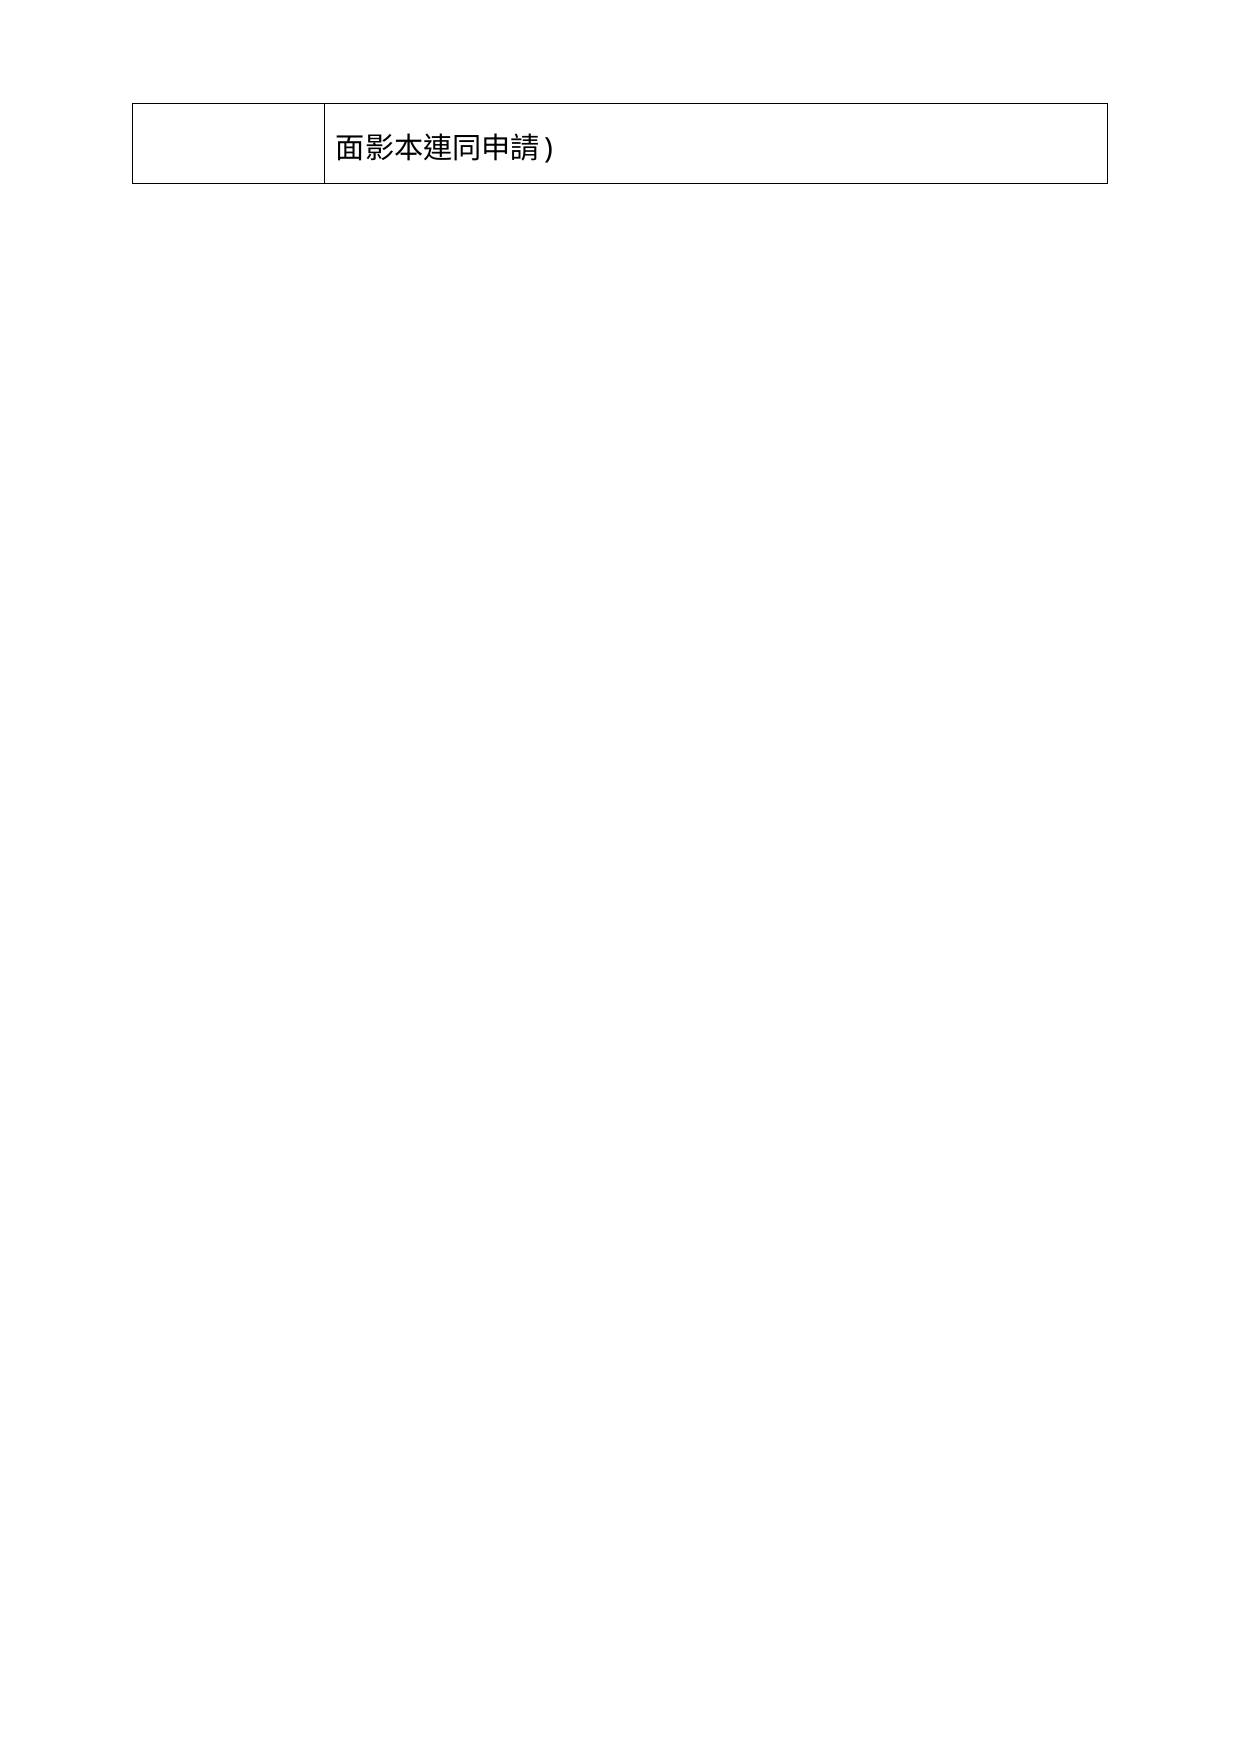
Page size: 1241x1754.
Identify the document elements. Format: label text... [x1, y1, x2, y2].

table_cell [133, 104, 324, 183]
table_cell 面影本連同申請) [325, 104, 1107, 183]
